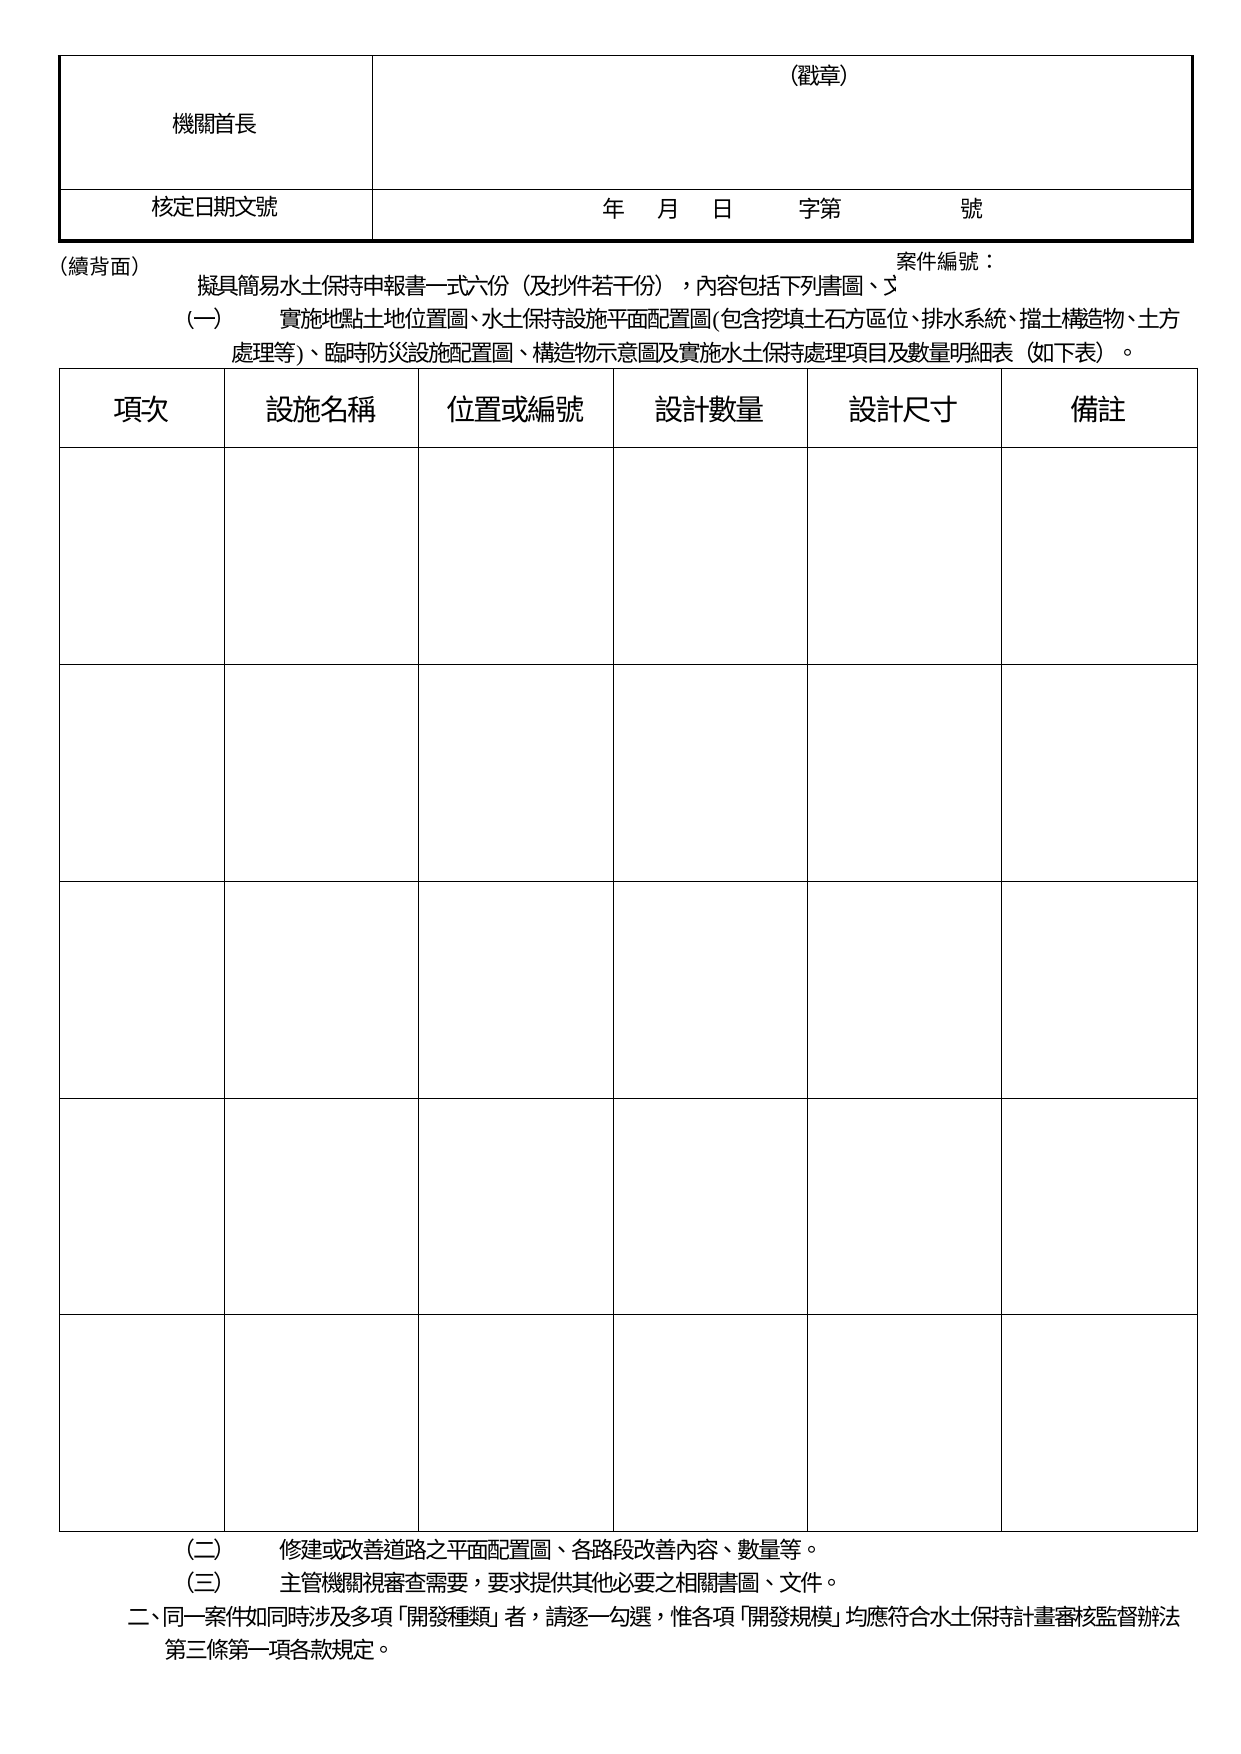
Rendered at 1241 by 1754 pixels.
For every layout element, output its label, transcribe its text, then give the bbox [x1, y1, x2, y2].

table_cell （戳章） [373, 56, 1191, 188]
table_cell 核定日期文號 [61, 190, 372, 239]
text 備註：一、應擬具簡易水土保持申報書一式六份（及抄件若干份），內容包括下列書圖、文件： [198, 268, 896, 301]
table_cell [60, 882, 224, 1097]
table_header 設施名稱 [225, 369, 418, 447]
text 二、同一案件如同時涉及多項「開發種類」者，請逐一勾選，惟各項「開發規模」均應符合水土保持計畫審核監督辦法第三條第一項各款規定。 [127, 1598, 1181, 1665]
table_cell [225, 1099, 418, 1314]
list 實施地點土地位置圖、水土保持設施平面配置圖(包含挖填土石方區位、排水系統、擋土構造物、土方處理等)、臨時防災設施配置圖、構造物示意圖及實施水土保持處理項目及數量明細表（如下表）。 [172, 301, 1181, 368]
table_header 位置或編號 [419, 369, 613, 447]
table_cell [225, 448, 418, 664]
table_cell [614, 1315, 807, 1531]
table_cell 核定日期文號 [48, 251, 198, 311]
table_cell [60, 1315, 224, 1531]
table_header 設計尺寸 [808, 369, 1001, 447]
table_cell [1002, 1315, 1197, 1531]
table_cell [60, 665, 224, 881]
table_cell [60, 1099, 224, 1314]
text 備註：一、應擬具簡易水土保持申報書一式六份（及抄件若干份），內容包括下列書圖、文件： [1046, 268, 1181, 301]
table_cell 年 月 日 字第 號 [896, 245, 1046, 306]
table_header 備註 [1002, 369, 1197, 447]
table_cell 年 月 日 字第 號 [373, 190, 1191, 239]
table_cell [1002, 448, 1197, 664]
table_cell [808, 1315, 1001, 1531]
table_cell [808, 882, 1001, 1097]
table_cell [614, 665, 807, 881]
table_cell [808, 1099, 1001, 1314]
table_cell [419, 448, 613, 664]
table_cell [808, 665, 1001, 881]
table_cell [225, 665, 418, 881]
table_cell [419, 882, 613, 1097]
table_cell [1002, 882, 1197, 1097]
table_cell [614, 882, 807, 1097]
table_cell [808, 448, 1001, 664]
table_cell [419, 1099, 613, 1314]
table_cell [1002, 665, 1197, 881]
table_header 設計數量 [614, 369, 807, 447]
table_cell 機關首長 [61, 56, 372, 188]
list 主管機關視審查需要，要求提供其他必要之相關書圖、文件。 [172, 1565, 1181, 1598]
table_cell [419, 1315, 613, 1531]
table_cell [225, 1315, 418, 1531]
list 修建或改善道路之平面配置圖、各路段改善內容、數量等。 [172, 1532, 1181, 1565]
table_cell [225, 882, 418, 1097]
table_cell [614, 448, 807, 664]
table_cell [60, 448, 224, 664]
table_header 項次 [60, 369, 224, 447]
table_cell [419, 665, 613, 881]
table_cell [614, 1099, 807, 1314]
table_cell [1002, 1099, 1197, 1314]
